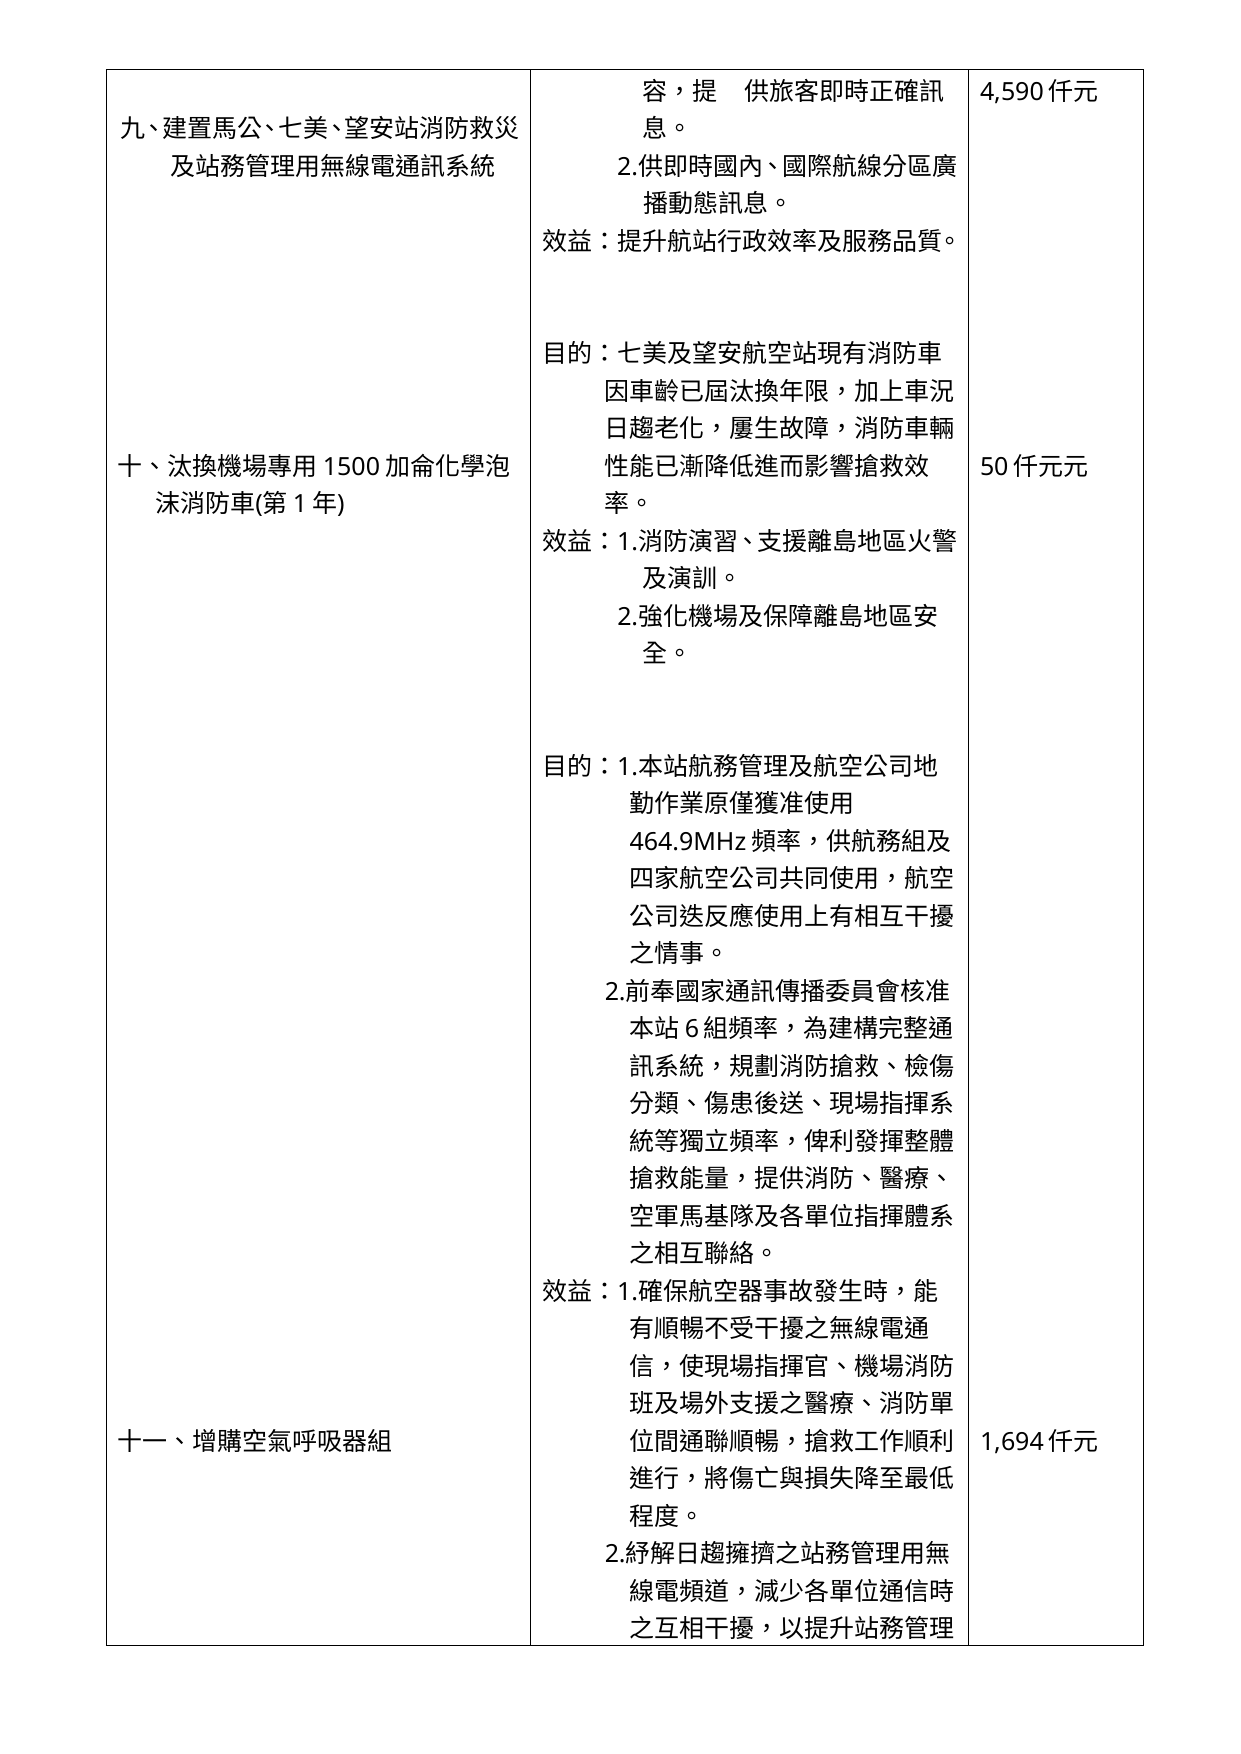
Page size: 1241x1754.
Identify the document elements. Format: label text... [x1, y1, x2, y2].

table_cell 一、航站房舍及服務台區域整修工程 二、汰換堆高機 三、汰換航站變電室低壓電容器設備工程 四、增購與汰換航站電腦相關硬體設備(含七美、望安站) 五、新購通行證製作設備 六、新購資訊安全暨加值網路設備 七、汰換七美及望安航空站機場專用1500加侖化學泡沫消防車各1輛（第2年） 八、航廈廣播系統改善工程 九、建置馬公、七美、望安站消防救災及站務管理用無線電通訊系統 十、汰換機場專用1500加侖化學泡沫消防車(第1年) 十一、增購空氣呼吸器組 十二、汰換建築物消防衣 十三、什項設備 [107, 70, 530, 1645]
table_cell 目的：規劃及調整值日室、消防待命室及航務組空間，及重新裝修服務台，加強服務旅客，營造溫馨服務環境。 效益：更有效利用空間，提昇工作效率，強化航站服務水準。 目的：為使消防搶救作業及平常作業時，部份較重物體得以堆高機機器力量替代人工搬運。 效益：平常作業重物搬運及航機事故發生時搶救器具、材料的搬運及鋼 、鋁板等搬運均可逹事半功倍增加效率。 目的：提高航站電力品質穏定度，減少線路損失，更有效提高功率因數，以確保用電安全及配合節能減碳政策之推動。 效益：減少線路損失與阻抗，提昇線路用電量，亦可減少發電量及CO2排放量，並減低航站電力費用支出，並符合節能管理目標。 目的：配合電子化作業，汰換舊有逾年限電腦提升行政效率與品質。 效益：1.強化航站辦事效率及提昇旅客服務品質。 2.避免因無預警斷電導致重要系統資料流失，確保伺服主機系統穩定及正常維護運作。 3.提供e化行政及電腦行動化，配合節能減碳政策，降低用紙量並發揮即時執行業務機動性。 4.提供本站公文電腦化伺服功能，建構內部區域網路系統，並儲存及備份電子公文系統。 目的：電腦化管理通行證資料及便利製證作業，使通行證更精緻與美化 。 效益：減少製作流程節省人力。 目的：配合電子化作業，強化資訊安全作業環境，提升行政效率與品質。 效益：1.強化航站辦事效率及提昇旅客服務品質。 2.確保伺服主機系統穩定及正常維護。 3.降低病毒入侵機率並搶救被入侵系統資料流失，確保系統正常運作。 目的：七美及望安航空站現有消防車因車齡已屆汰換年限，加上車況日趨老化，屢生故障，消防車輛性能已漸降低進而影響搶救效率。 效益：1.消防演習、支援離島地區火警及演訓。 2.強化機場及保障離島地區安全 。 目的：1.配合兩岸包機及國際國航線更新廣播及到離站資訊內容，提 供旅客即時正確訊息。 2.供即時國內、國際航線分區廣播動態訊息。 效益：提升航站行政效率及服務品質。 目的：七美及望安航空站現有消防車因車齡已屆汰換年限，加上車況日趨老化，屢生故障，消防車輛性能已漸降低進而影響搶救效率。 效益：1.消防演習、支援離島地區火警及演訓。 2.強化機場及保障離島地區安全。 目的：1.本站航務管理及航空公司地勤作業原僅獲准使用464.9MHz頻率，供航務組及四家航空公司共同使用，航空公司迭反應使用上有相互干擾之情事。 2.前奉國家通訊傳播委員會核准本站6組頻率，為建構完整通訊系統，規劃消防搶救、檢傷分類、傷患後送、現場指揮系統等獨立頻率，俾利發揮整體搶救能量，提供消防、醫療、空軍馬基隊及各單位指揮體系之相互聯絡。 效益：1.確保航空器事故發生時，能有順暢不受干擾之無線電通信，使現場指揮官、機場消防班及場外支援之醫療、消防單位間通聯順暢，搶救工作順利進行，將傷亡與損失降至最低程度。 2.紓解日趨擁擠之站務管理用無線電頻道，減少各單位通信時之互相干擾，以提升站務管理效率。 目的：為使消防人員進入火場進行滅火及搶救作業遇有濃煙時使用，且消防人員於接近火場時因輻射熱、火氣等皆有可能傷害到消防人員，故消防人員進入或接近火場須有阻隔火、熱裝備及空氣呼吸裝備，為加強搶救效率須加裝通信聯結器。 效益：空氣呼吸器為航空器消防衣配備，失事航空器火勢被控制或熄滅後，該航空器內部可能充滿濃煙及高熱，消救人員須儘實際可能地迅速於航空器內創造生存環境，保護無法逃生之機上人員並利消救人員進行搜尋救援工作，因為濃煙與高熱會妨礙視線、行動，並可能在短時間內讓機上人員喪命；消救人員可藉呼吸設備或其它呼吸防護設備獲得一定程度的保護。 目的：提供消防人員進入火場進行滅火及搶救作業用。 效益：1.機場消防人員除負責航空器意外事件搶救工作外，兼負機場範圍內之建築物火災第一波自救之責任。 2.消防防護衣係救災人員必要之個人配備，同時能保護救災人員執行救災任務。 目的：為提供員工於辦公處所、宿舍、員工餐廳等環境之良好設備。 效益：增進員工工作及生活舒適度，以提升行政效能。 [531, 70, 968, 1645]
table_cell 2,222仟元 850仟元 1,127仟元 1,761仟元 245仟元 200仟元 44,338仟元 920仟元 4,590仟元 50仟元元 1,694仟元 410仟元 750仟元 [969, 70, 1143, 1645]
